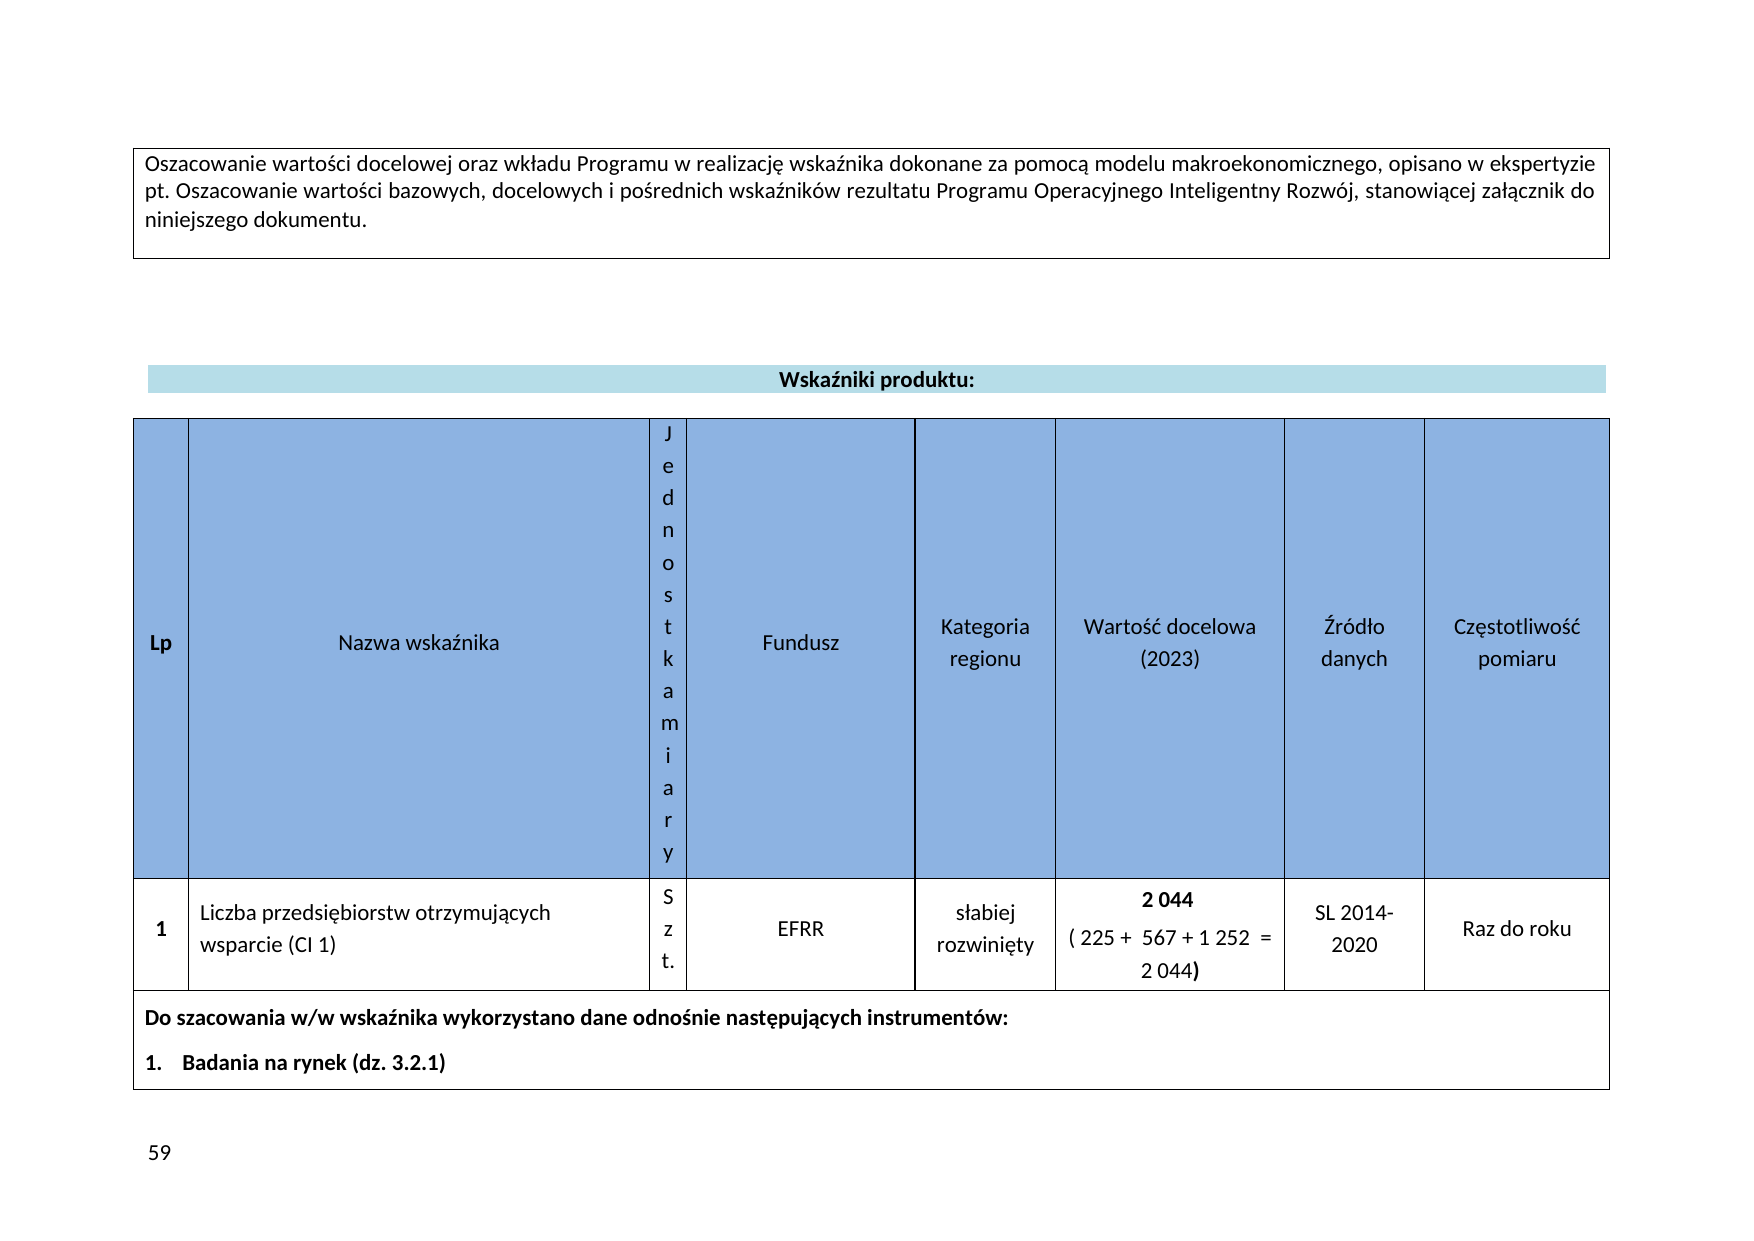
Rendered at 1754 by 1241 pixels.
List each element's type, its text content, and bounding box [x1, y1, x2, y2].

table_header Nazwa wskaźnika [189, 419, 649, 878]
table_header Źródło danych [1285, 419, 1424, 878]
table_cell Oszacowanie wartości docelowej oraz wkładu Programu w realizację wskaźnika dokonane za pomocą modelu makroekonomicznego, opisano w ekspertyzie pt. Oszacowanie wartości bazowych, docelowych i pośrednich wskaźników rezultatu Programu Operacyjnego Inteligentny Rozwój, stanowiącej załącznik do niniejszego dokumentu. [134, 149, 1609, 258]
table_header Fundusz [687, 419, 914, 878]
table_cell Liczba przedsiębiorstw otrzymujących wsparcie (CI 1) [189, 879, 649, 990]
table_header Wartość docelowa (2023) [1056, 419, 1284, 878]
text Wskaźniki produktu: [148, 365, 1606, 393]
table_header Kategoria regionu [916, 419, 1055, 878]
table_cell Raz do roku [1425, 879, 1609, 990]
table_cell EFRR [687, 879, 914, 990]
table_cell słabiej rozwinięty [916, 879, 1055, 990]
table_header Jednostka miary [650, 419, 686, 878]
table_header Częstotliwość pomiaru [1425, 419, 1609, 878]
table_cell 2 044 ( 225 + 567 + 1 252 = 2 044) [1056, 879, 1284, 990]
table_cell SL 2014-2020 [1285, 879, 1424, 990]
table_cell Szt. [650, 879, 686, 990]
table_cell 1 [134, 879, 188, 990]
table_header Lp [134, 419, 188, 878]
